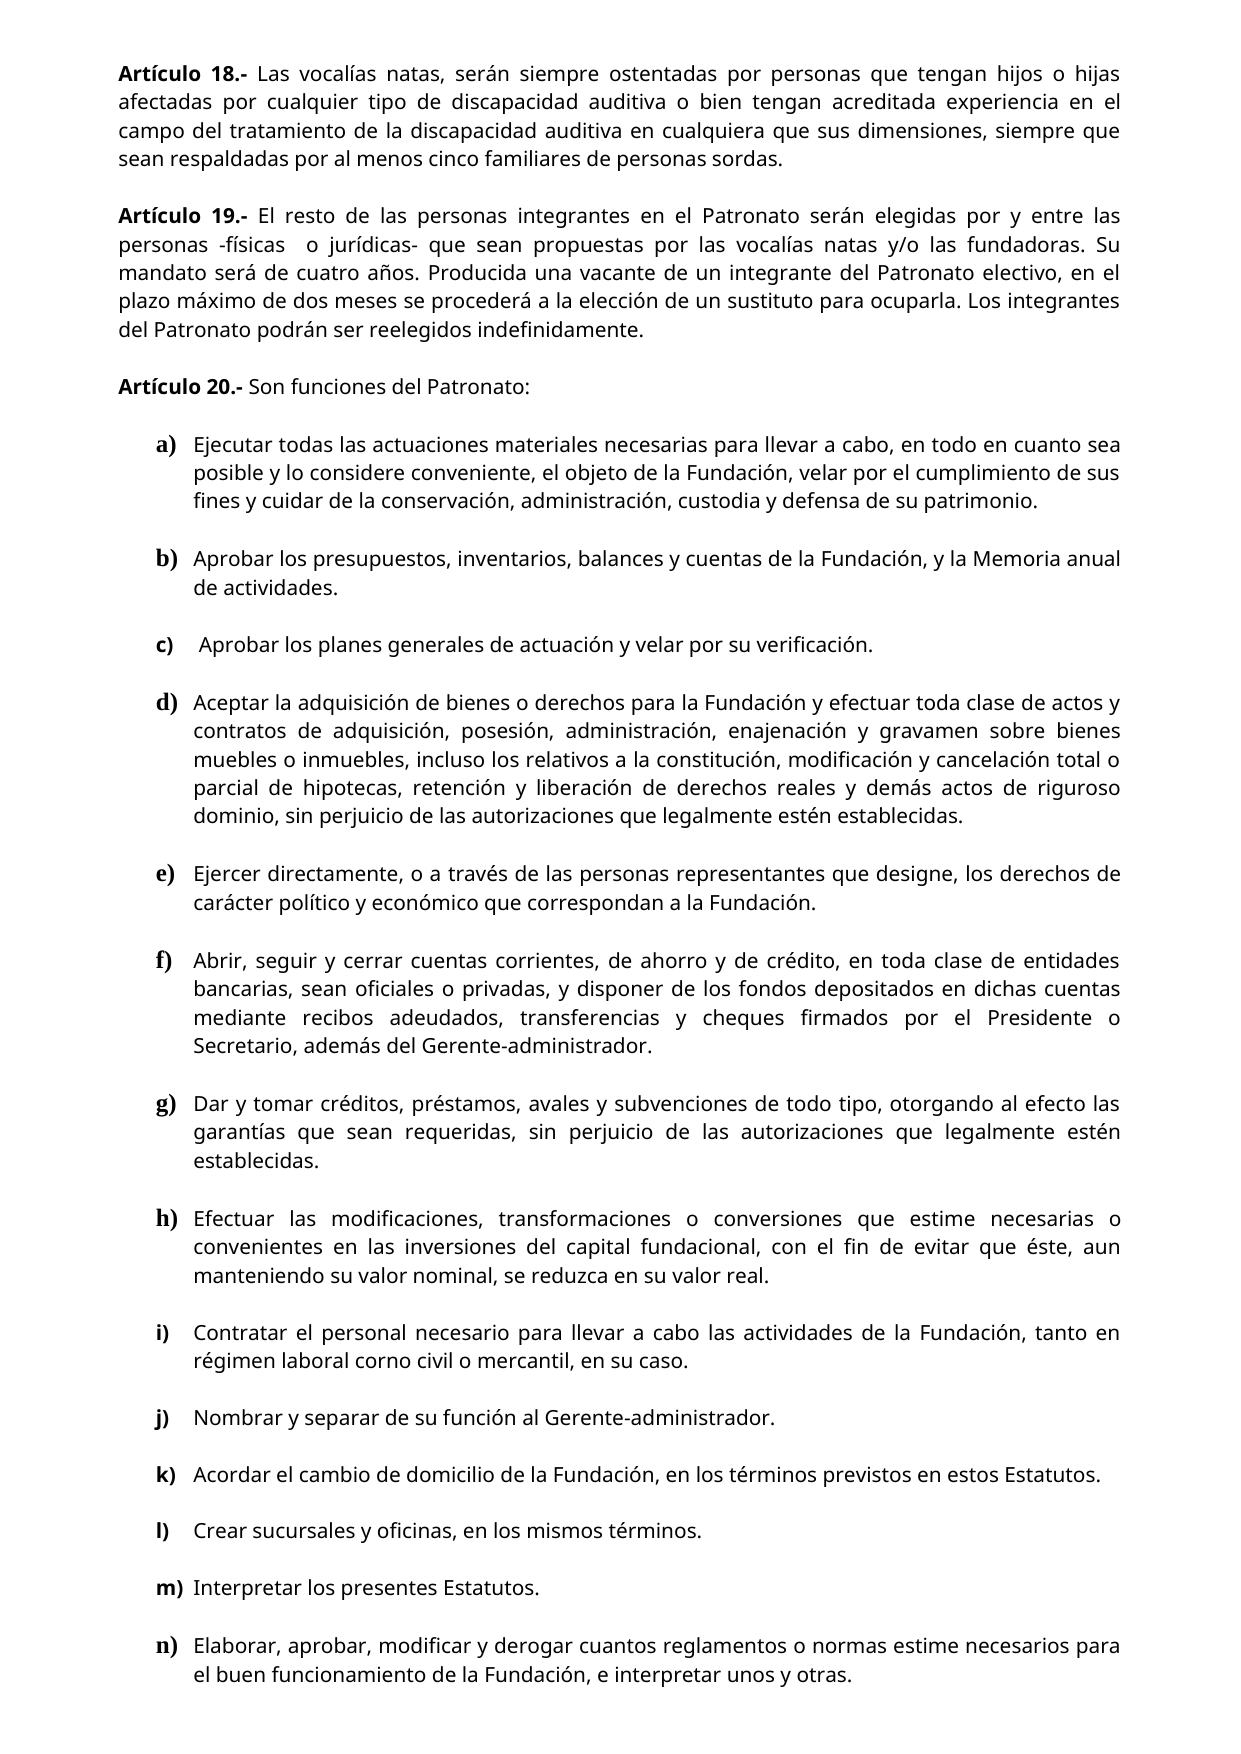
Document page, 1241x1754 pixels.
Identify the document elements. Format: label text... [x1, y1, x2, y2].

list Aprobar los presupuestos, inventarios, balances y cuentas de la Fundación, y la Memoria anual de actividades. [156, 543, 1122, 601]
list Contratar el personal necesario para llevar a cabo las actividades de la Fundación, tanto en régimen laboral corno civil o mercantil, en su caso. [156, 1318, 1122, 1374]
list Acordar el cambio de domicilio de la Fundación, en los términos previstos en estos Estatutos. [156, 1460, 1122, 1488]
list Aprobar los planes generales de actuación y velar por su verificación. [156, 630, 1122, 658]
list Elaborar, aprobar, modificar y derogar cuantos reglamentos o normas estime necesarios para el buen funcionamiento de la Fundación, e interpretar unos y otras. [156, 1630, 1122, 1688]
text Artículo 19.- El resto de las personas integrantes en el Patronato serán elegidas por y entre las personas -físicas o jurídicas- que sean propuestas por las vocalías natas y/o las fundadoras. Su mandato será de cuatro años. Producida una vacante de un integrante del Patronato electivo, en el plazo máximo de dos meses se procederá a la elección de un sustituto para ocuparla. Los integrantes del Patronato podrán ser reelegidos indefinidamente. [118, 201, 1122, 343]
list Aceptar la adquisición de bienes o derechos para la Fundación y efectuar toda clase de actos y contratos de adquisición, posesión, administración, enajenación y gravamen sobre bienes muebles o inmuebles, incluso los relativos a la constitución, modificación y cancelación total o parcial de hipotecas, retención y liberación de derechos reales y demás actos de riguroso dominio, sin perjuicio de las autorizaciones que legalmente estén establecidas. [156, 687, 1122, 830]
list Ejercer directamente, o a través de las personas representantes que designe, los derechos de carácter político y económico que correspondan a la Fundación. [156, 858, 1122, 916]
list Interpretar los presentes Estatutos. [156, 1573, 1122, 1602]
list Nombrar y separar de su función al Gerente-administrador. [156, 1403, 1122, 1431]
list Efectuar las modificaciones, transformaciones o conversiones que estime necesarias o convenientes en las inversiones del capital fundacional, con el fin de evitar que éste, aun manteniendo su valor nominal, se reduzca en su valor real. [156, 1203, 1122, 1289]
list Ejecutar todas las actuaciones materiales necesarias para llevar a cabo, en todo en cuanto sea posible y lo considere conveniente, el objeto de la Fundación, velar por el cumplimiento de sus fines y cuidar de la conservación, administración, custodia y defensa de su patrimonio. [156, 429, 1122, 515]
text Artículo 18.- Las vocalías natas, serán siempre ostentadas por personas que tengan hijos o hijas afectadas por cualquier tipo de discapacidad auditiva o bien tengan acreditada experiencia en el campo del tratamiento de la discapacidad auditiva en cualquiera que sus dimensiones, siempre que sean respaldadas por al menos cinco familiares de personas sordas. [118, 59, 1122, 173]
text Artículo 20.- Son funciones del Patronato: [118, 372, 1122, 400]
list Dar y tomar créditos, préstamos, avales y subvenciones de todo tipo, otorgando al efecto las garantías que sean requeridas, sin perjuicio de las autorizaciones que legalmente estén establecidas. [156, 1088, 1122, 1174]
list Abrir, seguir y cerrar cuentas corrientes, de ahorro y de crédito, en toda clase de entidades bancarias, sean oficiales o privadas, y disponer de los fondos depositados en dichas cuentas mediante recibos adeudados, transferencias y cheques firmados por el Presidente o Secretario, además del Gerente-administrador. [156, 945, 1122, 1059]
list Crear sucursales y oficinas, en los mismos términos. [156, 1517, 1122, 1545]
